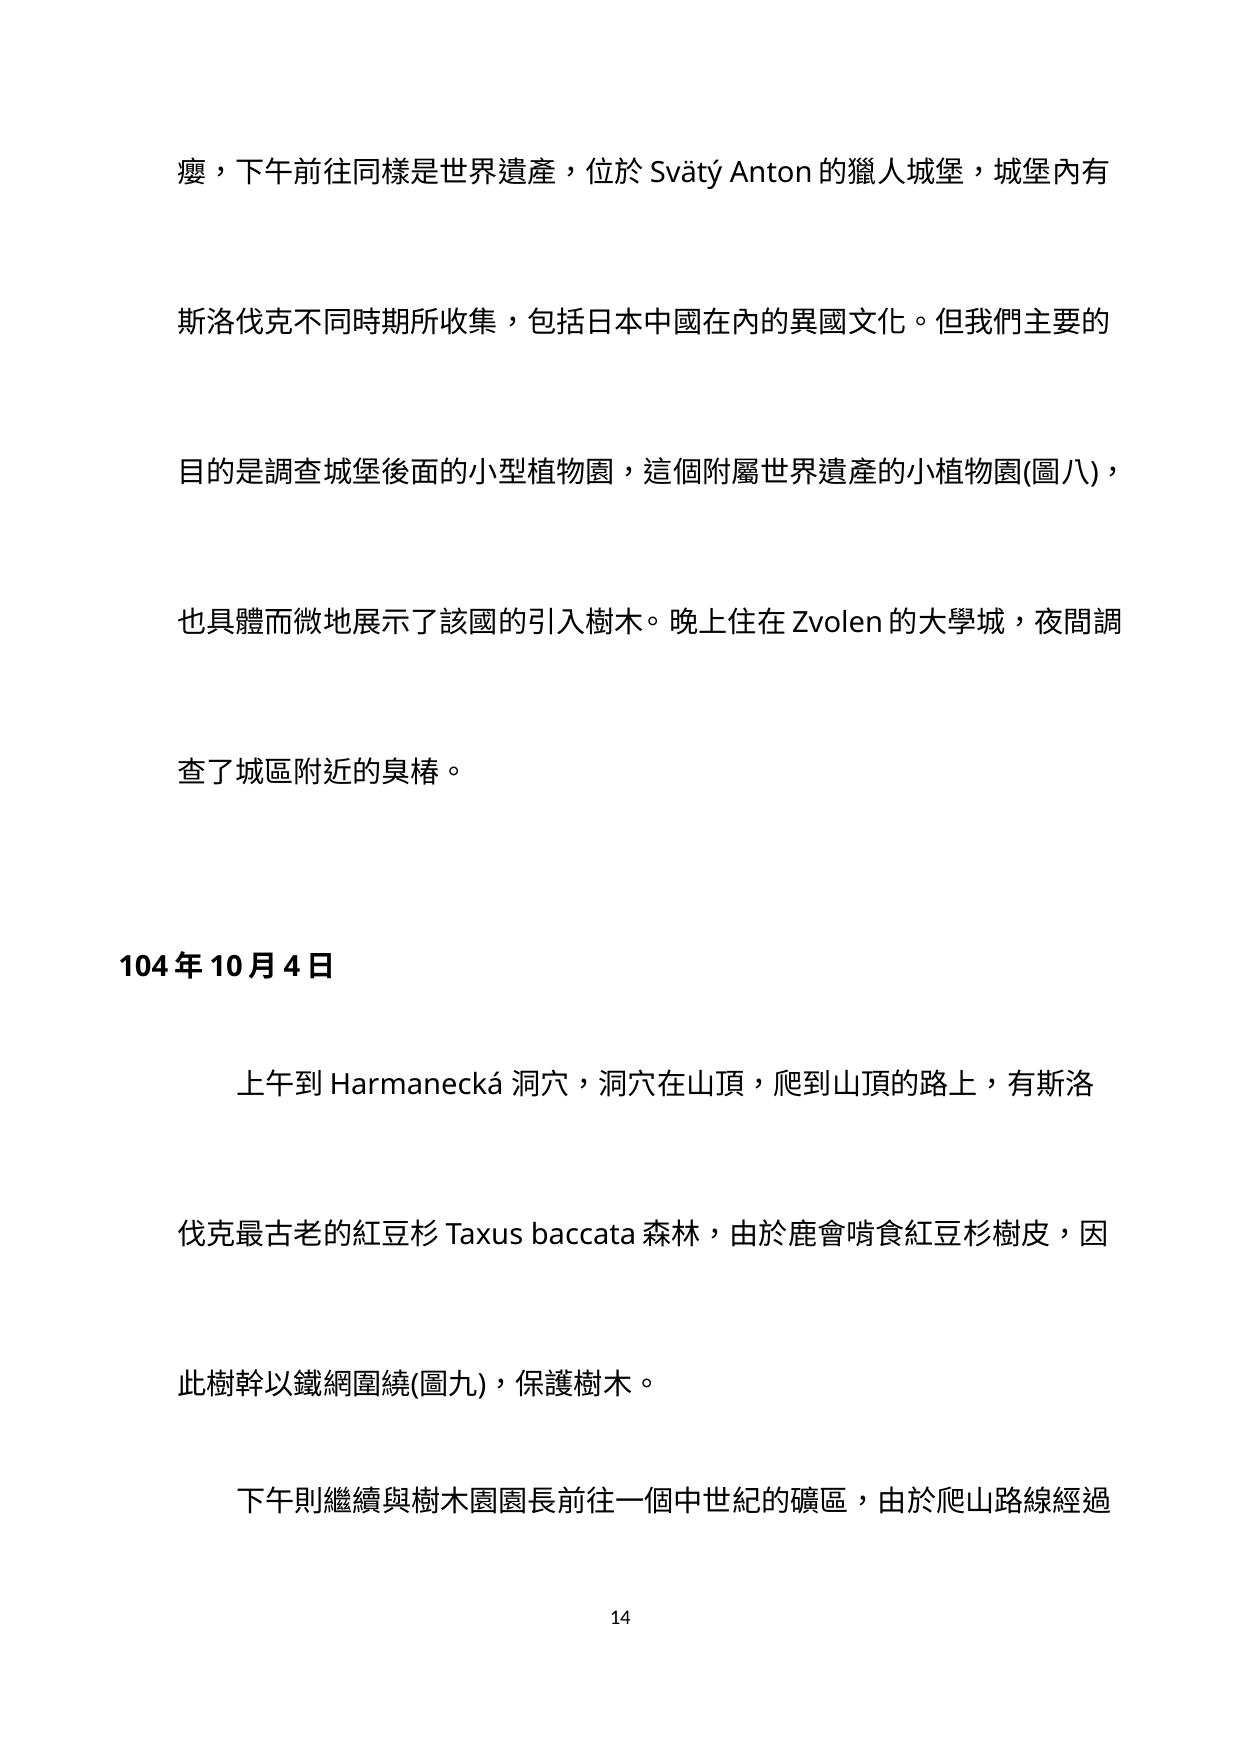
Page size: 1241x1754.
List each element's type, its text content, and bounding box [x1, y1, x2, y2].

text 下午則繼續與樹木園園長前往一個中世紀的礦區，由於爬山路線經過 [177, 1462, 1122, 1537]
text 匆匆逛完葡萄酒節的丘陵，酒足飯飽，同時還採集了各種殼斗科的蟲癭，下午前往同樣是世界遺產，位於Svätý Anton的獵人城堡，城堡內有斯洛伐克不同時期所收集，包括日本中國在內的異國文化。但我們主要的目的是調查城堡後面的小型植物園，這個附屬世界遺產的小植物園(圖八)，也具體而微地展示了該國的引入樹木。 晚上住在Zvolen的大學城，夜間調查了城區附近的臭椿。 [177, 132, 1122, 807]
text 104年10月4日 [118, 927, 1122, 1002]
text 上午到Harmanecká 洞穴，洞穴在山頂，爬到山頂的路上，有斯洛伐克最古老的紅豆杉Taxus baccata森林，由於鹿會啃食紅豆杉樹皮，因此樹幹以鐵網圍繞(圖九)，保護樹木。 [177, 1044, 1122, 1419]
